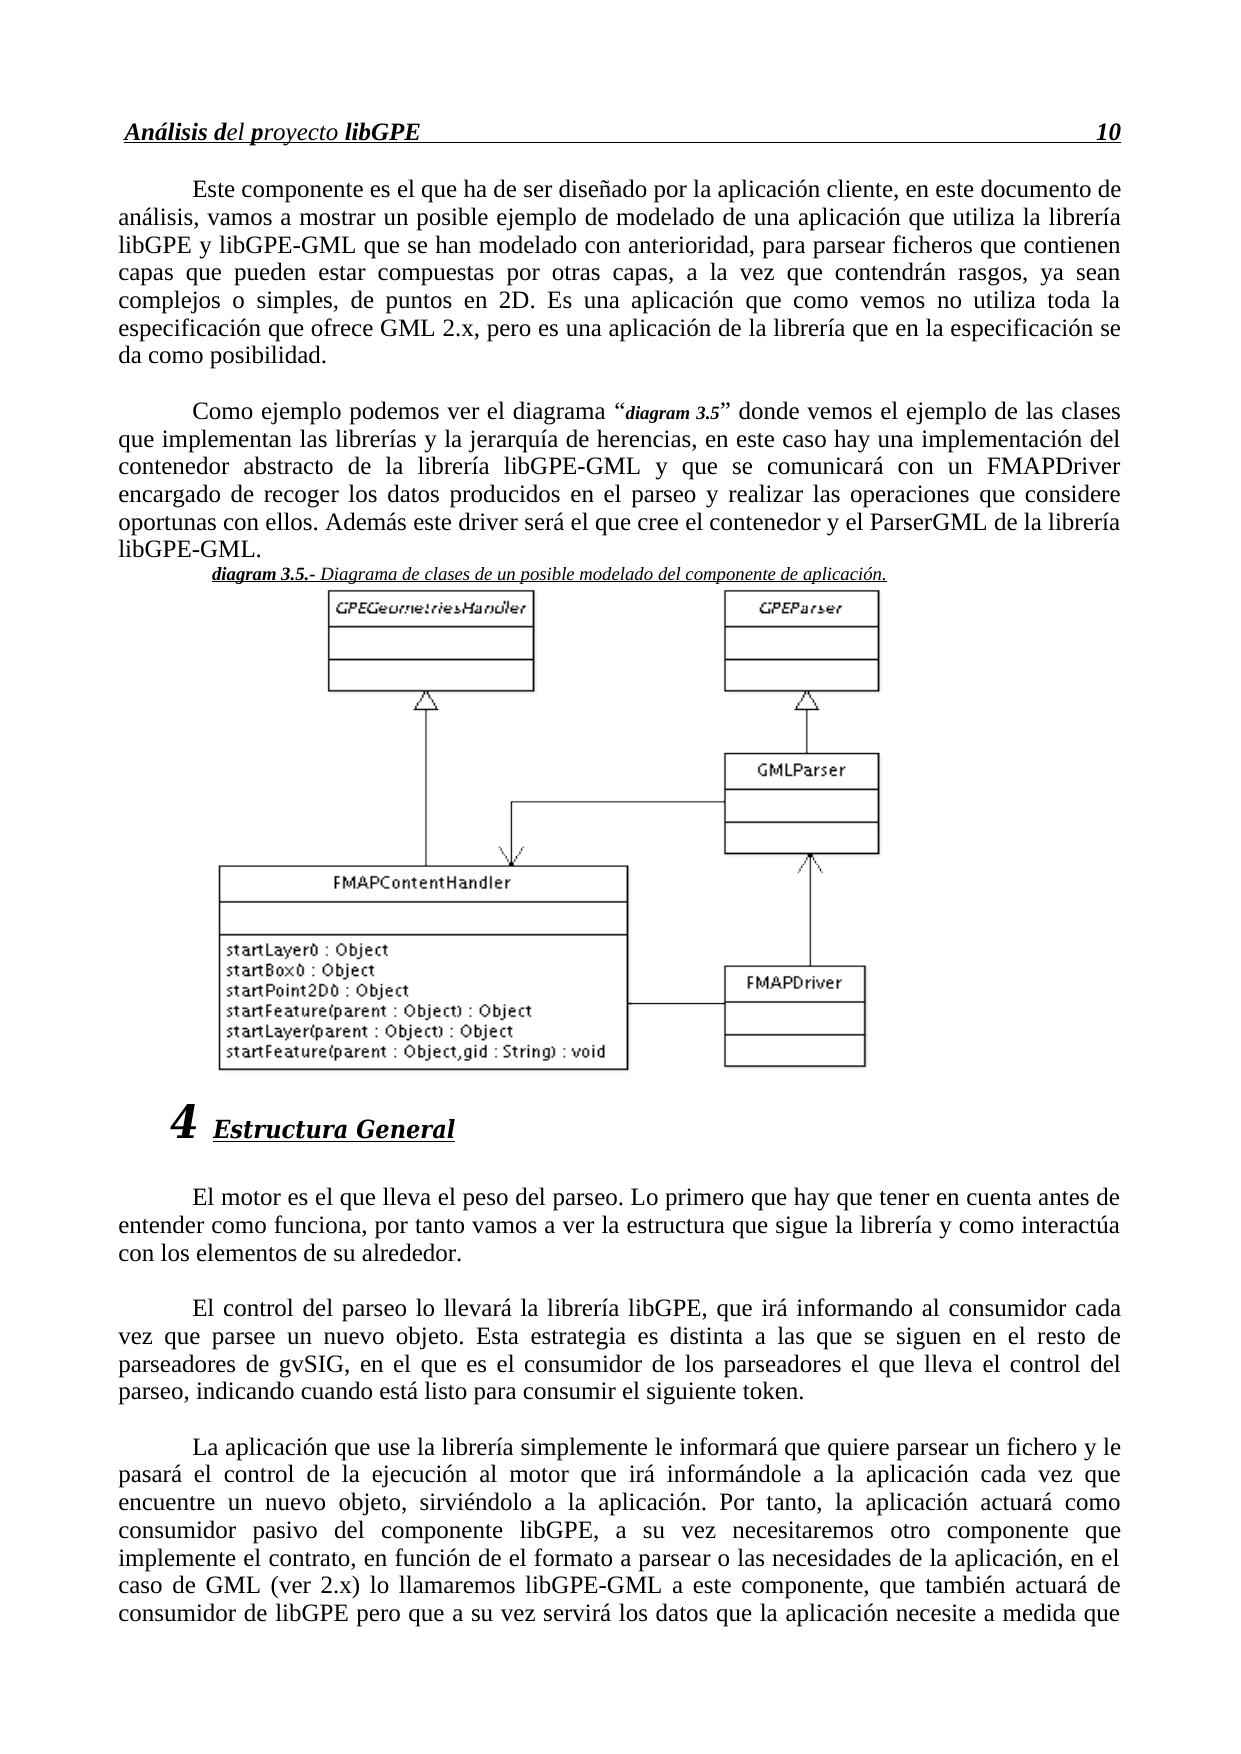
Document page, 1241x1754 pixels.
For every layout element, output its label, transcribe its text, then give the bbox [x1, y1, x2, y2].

text Este componente es el que ha de ser diseñado por la aplicación cliente, en este documento de análisis, vamos a mostrar un posible ejemplo de modelado de una aplicación que utiliza la librería libGPE y libGPE-GML que se han modelado con anterioridad, para parsear ficheros que contienen capas que pueden estar compuestas por otras capas, a la vez que contendrán rasgos, ya sean complejos o simples, de puntos en 2D. Es una aplicación que como vemos no utiliza toda la especificación que ofrece GML 2.x, pero es una aplicación de la librería que en la especificación se da como posibilidad. [118, 175, 1122, 369]
text El motor es el que lleva el peso del parseo. Lo primero que hay que tener en cuenta antes de entender como funciona, por tanto vamos a ver la estructura que sigue la librería y como interactúa con los elementos de su alrededor. [118, 1183, 1122, 1267]
picture [212, 584, 1013, 1075]
text La aplicación que use la librería simplemente le informará que quiere parsear un fichero y le pasará el control de la ejecución al motor que irá informándole a la aplicación cada vez que encuentre un nuevo objeto, sirviéndolo a la aplicación. Por tanto, la aplicación actuará como consumidor pasivo del componente libGPE, a su vez necesitaremos otro componente que implemente el contrato, en función de el formato a parsear o las necesidades de la aplicación, en el caso de GML (ver 2.x) lo llamaremos libGPE-GML a este componente, que también actuará de consumidor de libGPE pero que a su vez servirá los datos que la aplicación necesite a medida que [118, 1433, 1122, 1627]
text El control del parseo lo llevará la librería libGPE, que irá informando al consumidor cada vez que parsee un nuevo objeto. Esta estrategia es distinta a las que se siguen en el resto de parseadores de gvSIG, en el que es el consumidor de los parseadores el que lleva el control del parseo, indicando cuando está listo para consumir el siguiente token. [118, 1294, 1122, 1405]
list Estructura General [156, 1096, 1122, 1149]
text diagram 3.5.- Diagrama de clases de un posible modelado del componente de aplicación. [118, 563, 1122, 584]
text Como ejemplo podemos ver el diagrama “diagram 3.5” donde vemos el ejemplo de las clases que implementan las librerías y la jerarquía de herencias, en este caso hay una implementación del contenedor abstracto de la librería libGPE-GML y que se comunicará con un FMAPDriver encargado de recoger los datos producidos en el parseo y realizar las operaciones que considere oportunas con ellos. Además este driver será el que cree el contenedor y el ParserGML de la librería libGPE-GML. [118, 397, 1122, 563]
